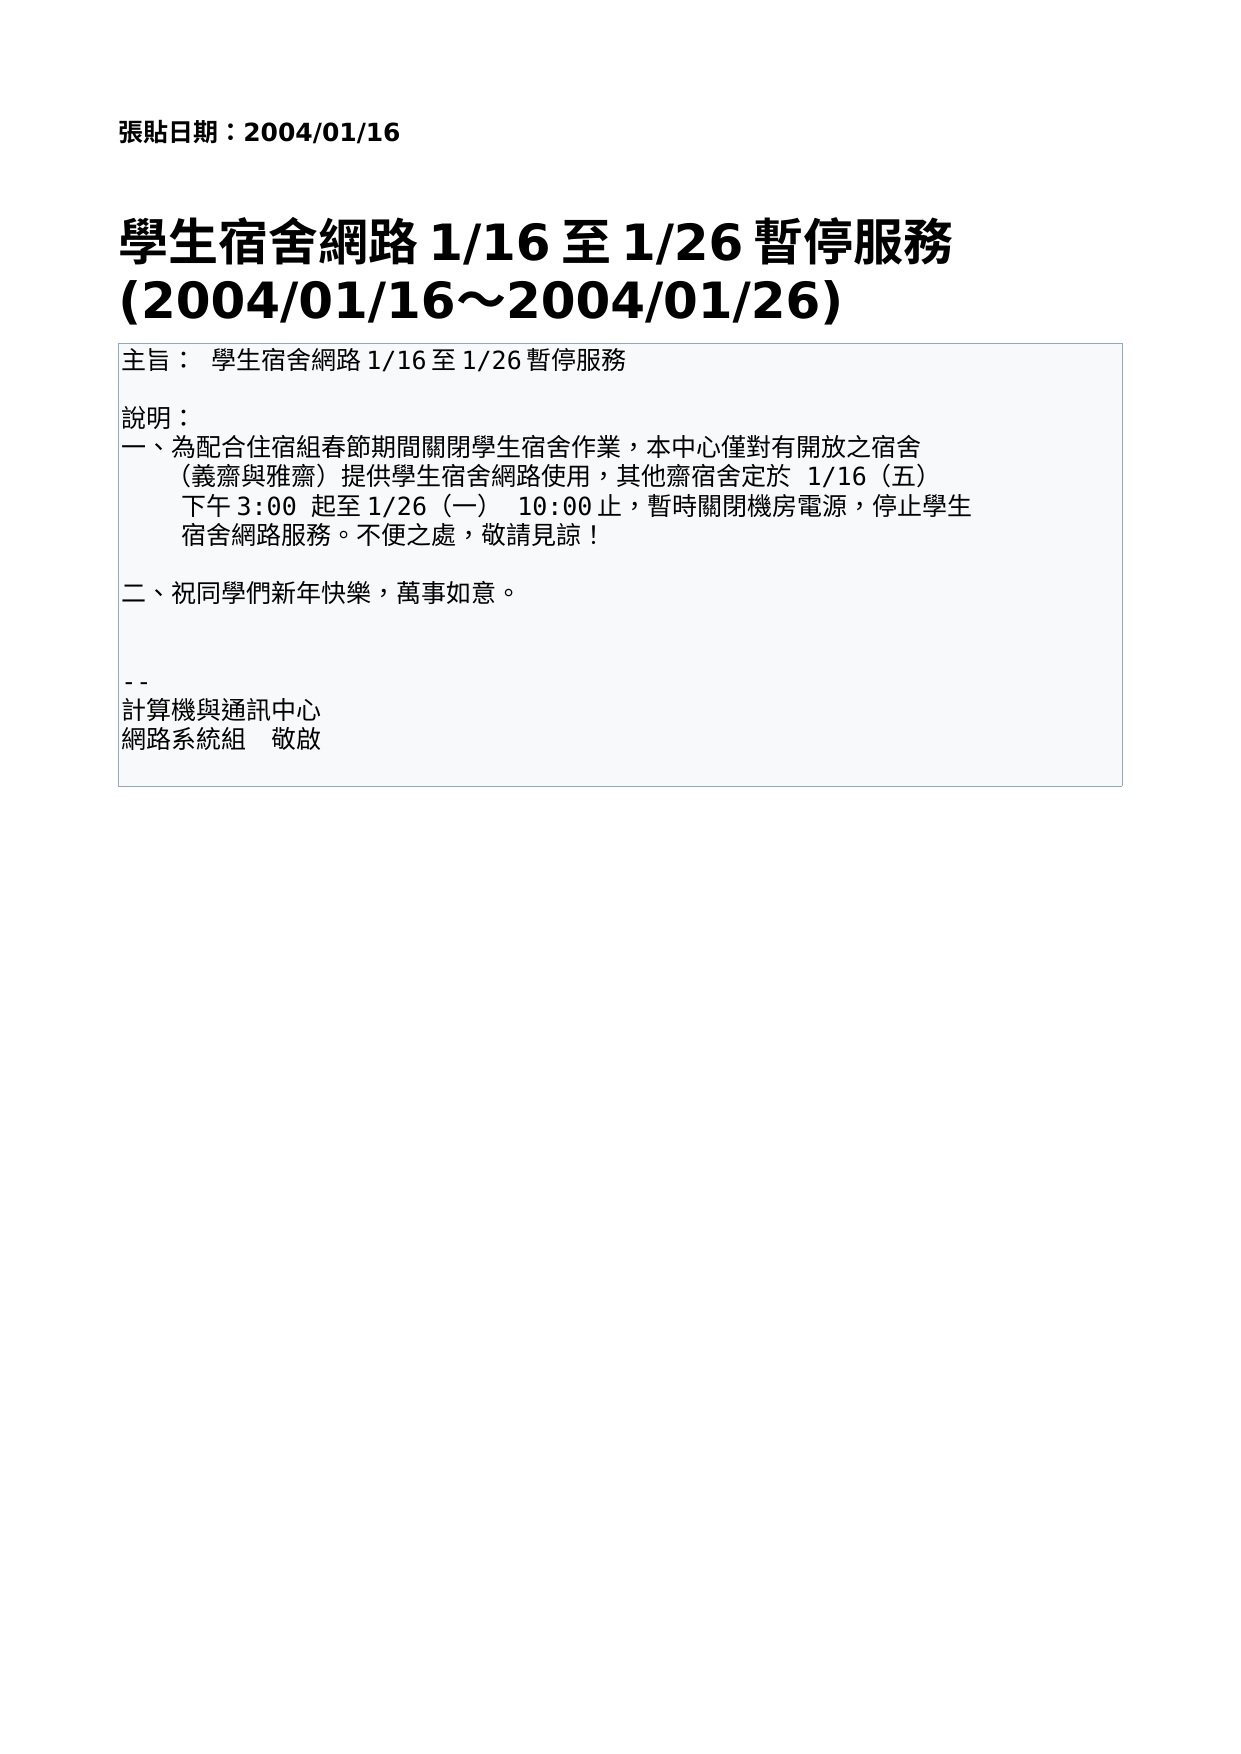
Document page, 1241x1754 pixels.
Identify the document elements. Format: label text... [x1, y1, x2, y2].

subtitle 學生宿舍網路1/16至1/26暫停服務(2004/01/16～2004/01/26) [118, 214, 1122, 330]
text 主旨： 學生宿舍網路1/16至1/26暫停服務 說明： 一、為配合住宿組春節期間關閉學生宿舍作業，本中心僅對有開放之宿舍 （義齋與雅齋）提供學生宿舍網路使用，其他齋宿舍定於 1/16（五） 下午3:00 起至1/26（一） 10:00止，暫時關閉機房電源，停止學生 宿舍網路服務。不便之處，敬請見諒！ 二、祝同學們新年快樂，萬事如意。 -- 計算機與通訊中心 網路系統組 敬啟 [119, 344, 1122, 786]
text 張貼日期：2004/01/16 [118, 118, 1122, 176]
